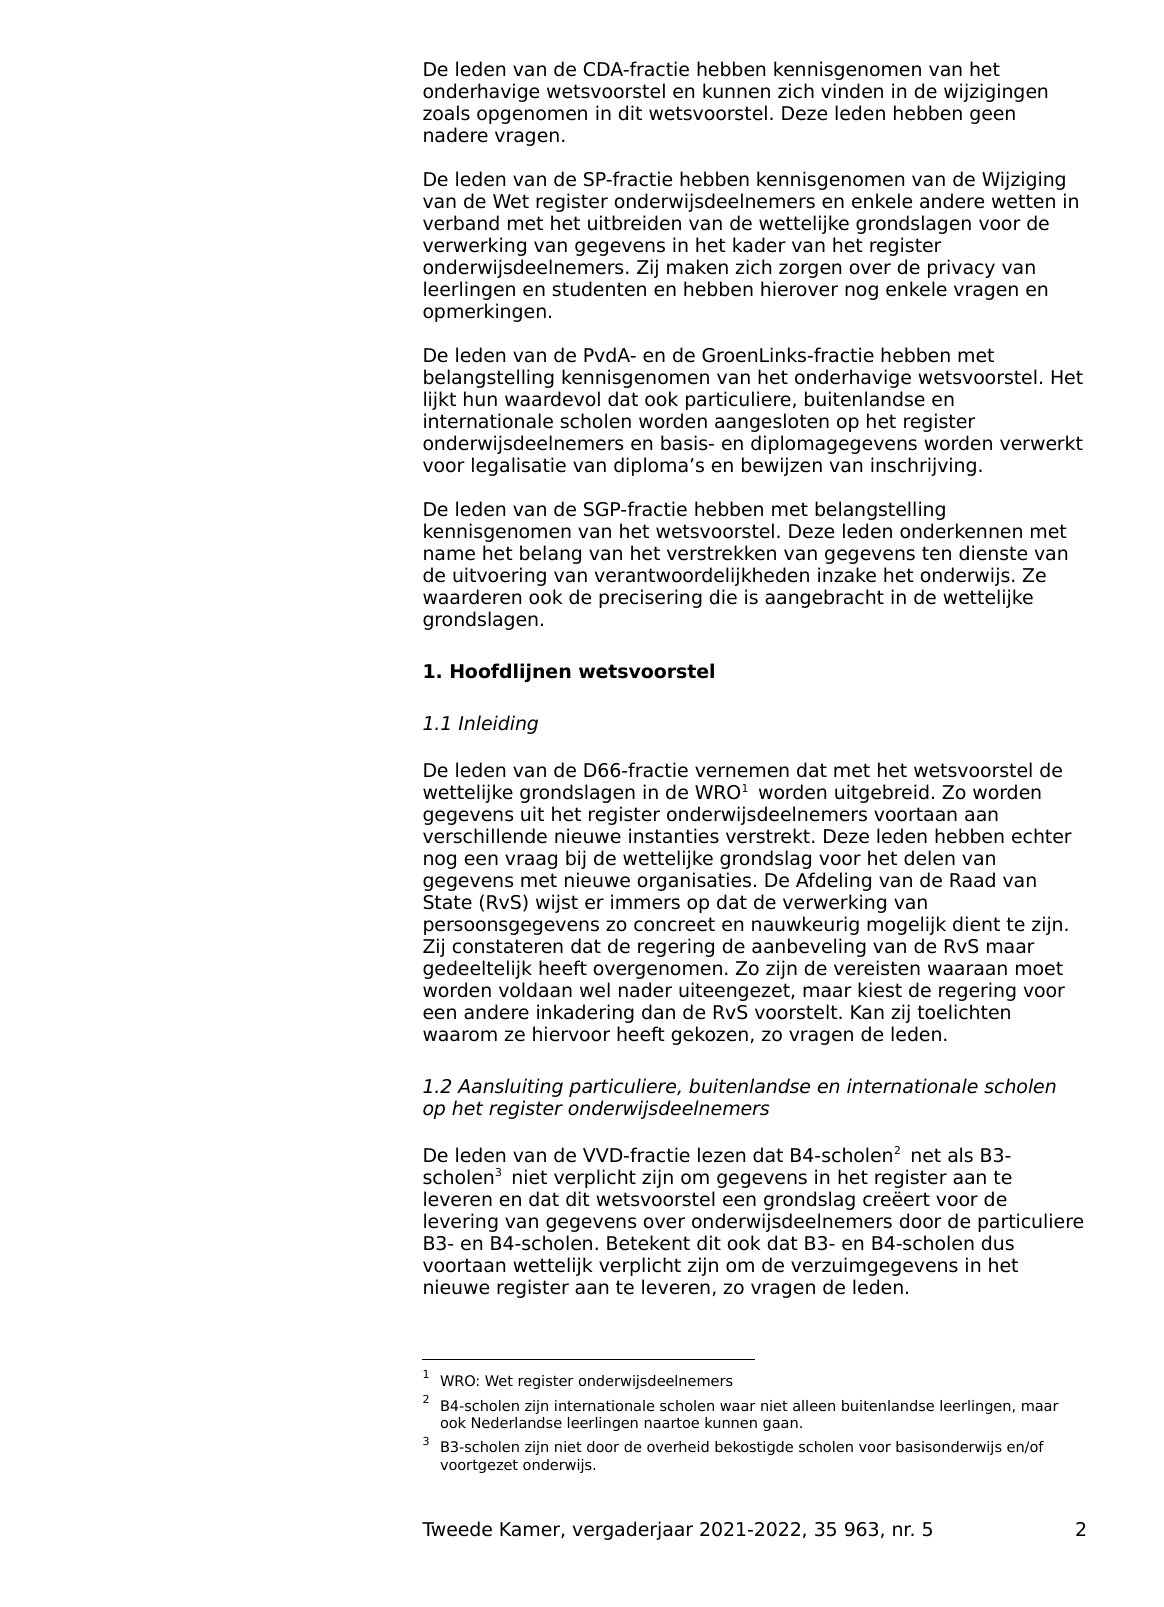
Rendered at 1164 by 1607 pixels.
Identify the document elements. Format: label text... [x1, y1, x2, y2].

text De leden van de PvdA- en de GroenLinks-fractie hebben met belangstelling kennisgenomen van het onderhavige wetsvoorstel. Het lijkt hun waardevol dat ook particuliere, buitenlandse en internationale scholen worden aangesloten op het register onderwijsdeelnemers en basis- en diplomagegevens worden verwerkt voor legalisatie van diploma’s en bewijzen van inschrijving. [422, 345, 1087, 477]
text De leden van de CDA-fractie hebben kennisgenomen van het onderhavige wetsvoorstel en kunnen zich vinden in de wijzigingen zoals opgenomen in dit wetsvoorstel. Deze leden hebben geen nadere vragen. [422, 59, 1087, 147]
text De leden van de VVD-fractie lezen dat B4-scholen net als B3-scholen niet verplicht zijn om gegevens in het register aan te leveren en dat dit wetsvoorstel een grondslag creëert voor de levering van gegevens over onderwijsdeelnemers door de particuliere B3- en B4-scholen. Betekent dit ook dat B3- en B4-scholen dus voortaan wettelijk verplicht zijn om de verzuimgegevens in het nieuwe register aan te leveren, zo vragen de leden. [422, 1145, 1087, 1299]
text B3-scholen zijn niet door de overheid bekostigde scholen voor basisonderwijs en/of voortgezet onderwijs. [422, 1435, 1087, 1474]
text De leden van de SGP-fractie hebben met belangstelling kennisgenomen van het wetsvoorstel. Deze leden onderkennen met name het belang van het verstrekken van gegevens ten dienste van de uitvoering van verantwoordelijkheden inzake het onderwijs. Ze waarderen ook de precisering die is aangebracht in de wettelijke grondslagen. [422, 499, 1087, 631]
text WRO: Wet register onderwijsdeelnemers [422, 1368, 1087, 1391]
subtitle 1. Hoofdlijnen wetsvoorstel [422, 661, 1087, 683]
text De leden van de SP-fractie hebben kennisgenomen van de Wijziging van de Wet register onderwijsdeelnemers en enkele andere wetten in verband met het uitbreiden van de wettelijke grondslagen voor de verwerking van gegevens in het kader van het register onderwijsdeelnemers. Zij maken zich zorgen over de privacy van leerlingen en studenten en hebben hierover nog enkele vragen en opmerkingen. [422, 169, 1087, 323]
text De leden van de D66-fractie vernemen dat met het wetsvoorstel de wettelijke grondslagen in de WRO worden uitgebreid. Zo worden gegevens uit het register onderwijsdeelnemers voortaan aan verschillende nieuwe instanties verstrekt. Deze leden hebben echter nog een vraag bij de wettelijke grondslag voor het delen van gegevens met nieuwe organisaties. De Afdeling van de Raad van State (RvS) wijst er immers op dat de verwerking van persoonsgegevens zo concreet en nauwkeurig mogelijk dient te zijn. Zij constateren dat de regering de aanbeveling van de RvS maar gedeeltelijk heeft overgenomen. Zo zijn de vereisten waaraan moet worden voldaan wel nader uiteengezet, maar kiest de regering voor een andere inkadering dan de RvS voorstelt. Kan zij toelichten waarom ze hiervoor heeft gekozen, zo vragen de leden. [422, 760, 1087, 1046]
subtitle 1.2 Aansluiting particuliere, buitenlandse en internationale scholen op het register onderwijsdeelnemers [422, 1076, 1087, 1120]
subtitle 1.1 Inleiding [422, 713, 1087, 735]
text B4-scholen zijn internationale scholen waar niet alleen buitenlandse leerlingen, maar ook Nederlandse leerlingen naartoe kunnen gaan. [422, 1393, 1087, 1432]
